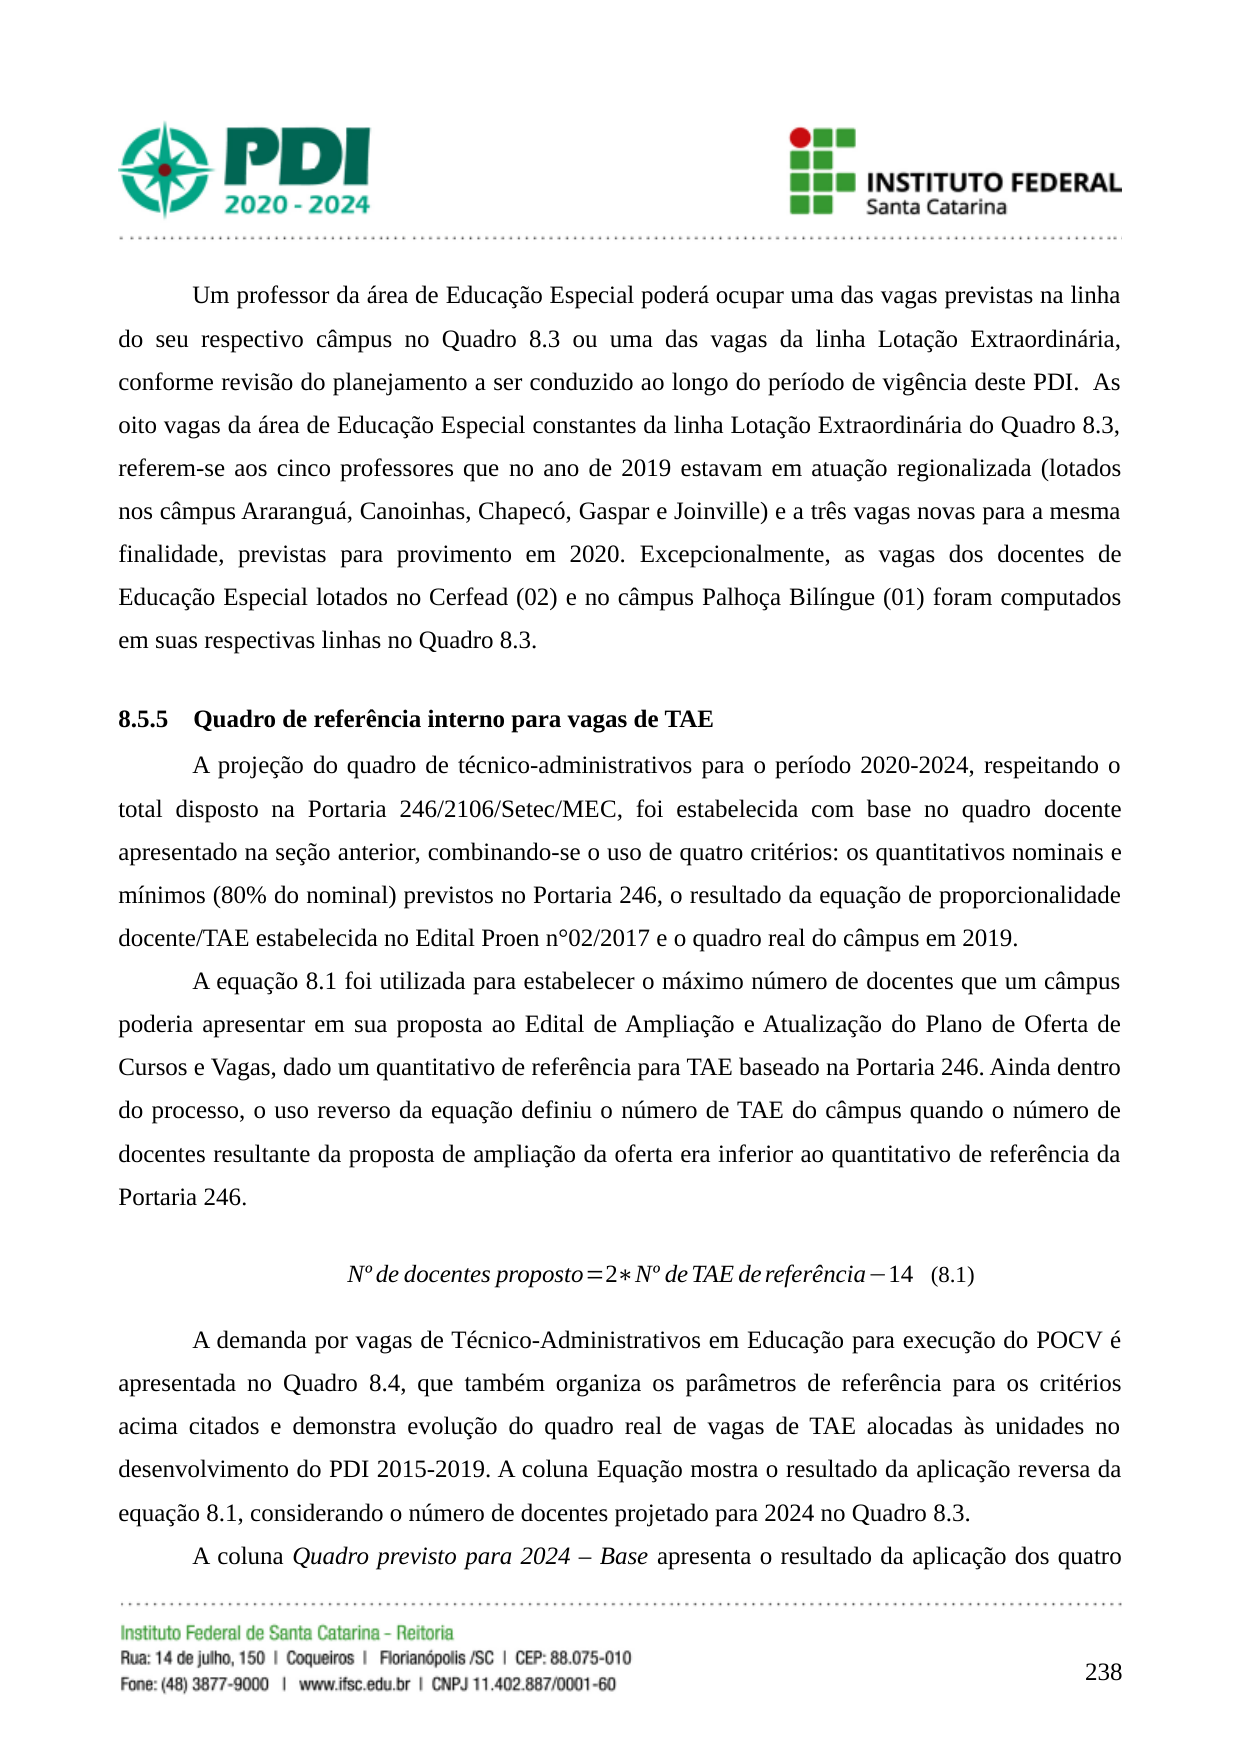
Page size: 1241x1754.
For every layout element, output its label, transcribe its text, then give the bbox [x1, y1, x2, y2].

subtitle Quadro de referência interno para vagas de TAE [118, 704, 1122, 733]
text A coluna Quadro previsto para 2024 – Base apresenta o resultado da aplicação dos quatro [118, 1541, 1122, 1569]
text EEqua (8.1) [321, 1260, 993, 1288]
text A demanda por vagas de Técnico-Administrativos em Educação para execução do POCV é apresentada no Quadro 8.4, que também organiza os parâmetros de referência para os critérios acima citados e demonstra evolução do quadro real de vagas de TAE alocadas às unidades no desenvolvimento do PDI 2015-2019. A coluna Equação mostra o resultado da aplicação reversa da equação 8.1, considerando o número de docentes projetado para 2024 no Quadro 8.3. [118, 1325, 1122, 1526]
text Um professor da área de Educação Especial poderá ocupar uma das vagas previstas na linha do seu respectivo câmpus no Quadro 8.3 ou uma das vagas da linha Lotação Extraordinária, conforme revisão do planejamento a ser conduzido ao longo do período de vigência deste PDI. As oito vagas da área de Educação Especial constantes da linha Lotação Extraordinária do Quadro 8.3, referem-se aos cinco professores que no ano de 2019 estavam em atuação regionalizada (lotados nos câmpus Araranguá, Canoinhas, Chapecó, Gaspar e Joinville) e a três vagas novas para a mesma finalidade, previstas para provimento em 2020. Excepcionalmente, as vagas dos docentes de Educação Especial lotados no Cerfead (02) e no câmpus Palhoça Bilíngue (01) foram computados em suas respectivas linhas no Quadro 8.3. [118, 281, 1122, 654]
text A projeção do quadro de técnico-administrativos para o período 2020-2024, respeitando o total disposto na Portaria 246/2106/Setec/MEC, foi estabelecida com base no quadro docente apresentado na seção anterior, combinando-se o uso de quatro critérios: os quantitativos nominais e mínimos (80% do nominal) previstos no Portaria 246, o resultado da equação de proporcionalidade docente/TAE estabelecida no Edital Proen n°02/2017 e o quadro real do câmpus em 2019. [118, 751, 1122, 952]
picture [220, 120, 1021, 249]
text A equação 8.1 foi utilizada para estabelecer o máximo número de docentes que um câmpus poderia apresentar em sua proposta ao Edital de Ampliação e Atualização do Plano de Oferta de Cursos e Vagas, dado um quantitativo de referência para TAE baseado na Portaria 246. Ainda dentro do processo, o uso reverso da equação definiu o número de TAE do câmpus quando o número de docentes resultante da proposta de ampliação da oferta era inferior ao quantitativo de referência da Portaria 246. [118, 966, 1122, 1211]
picture [1113, 1672, 1119, 1679]
picture [118, 1599, 1122, 1699]
